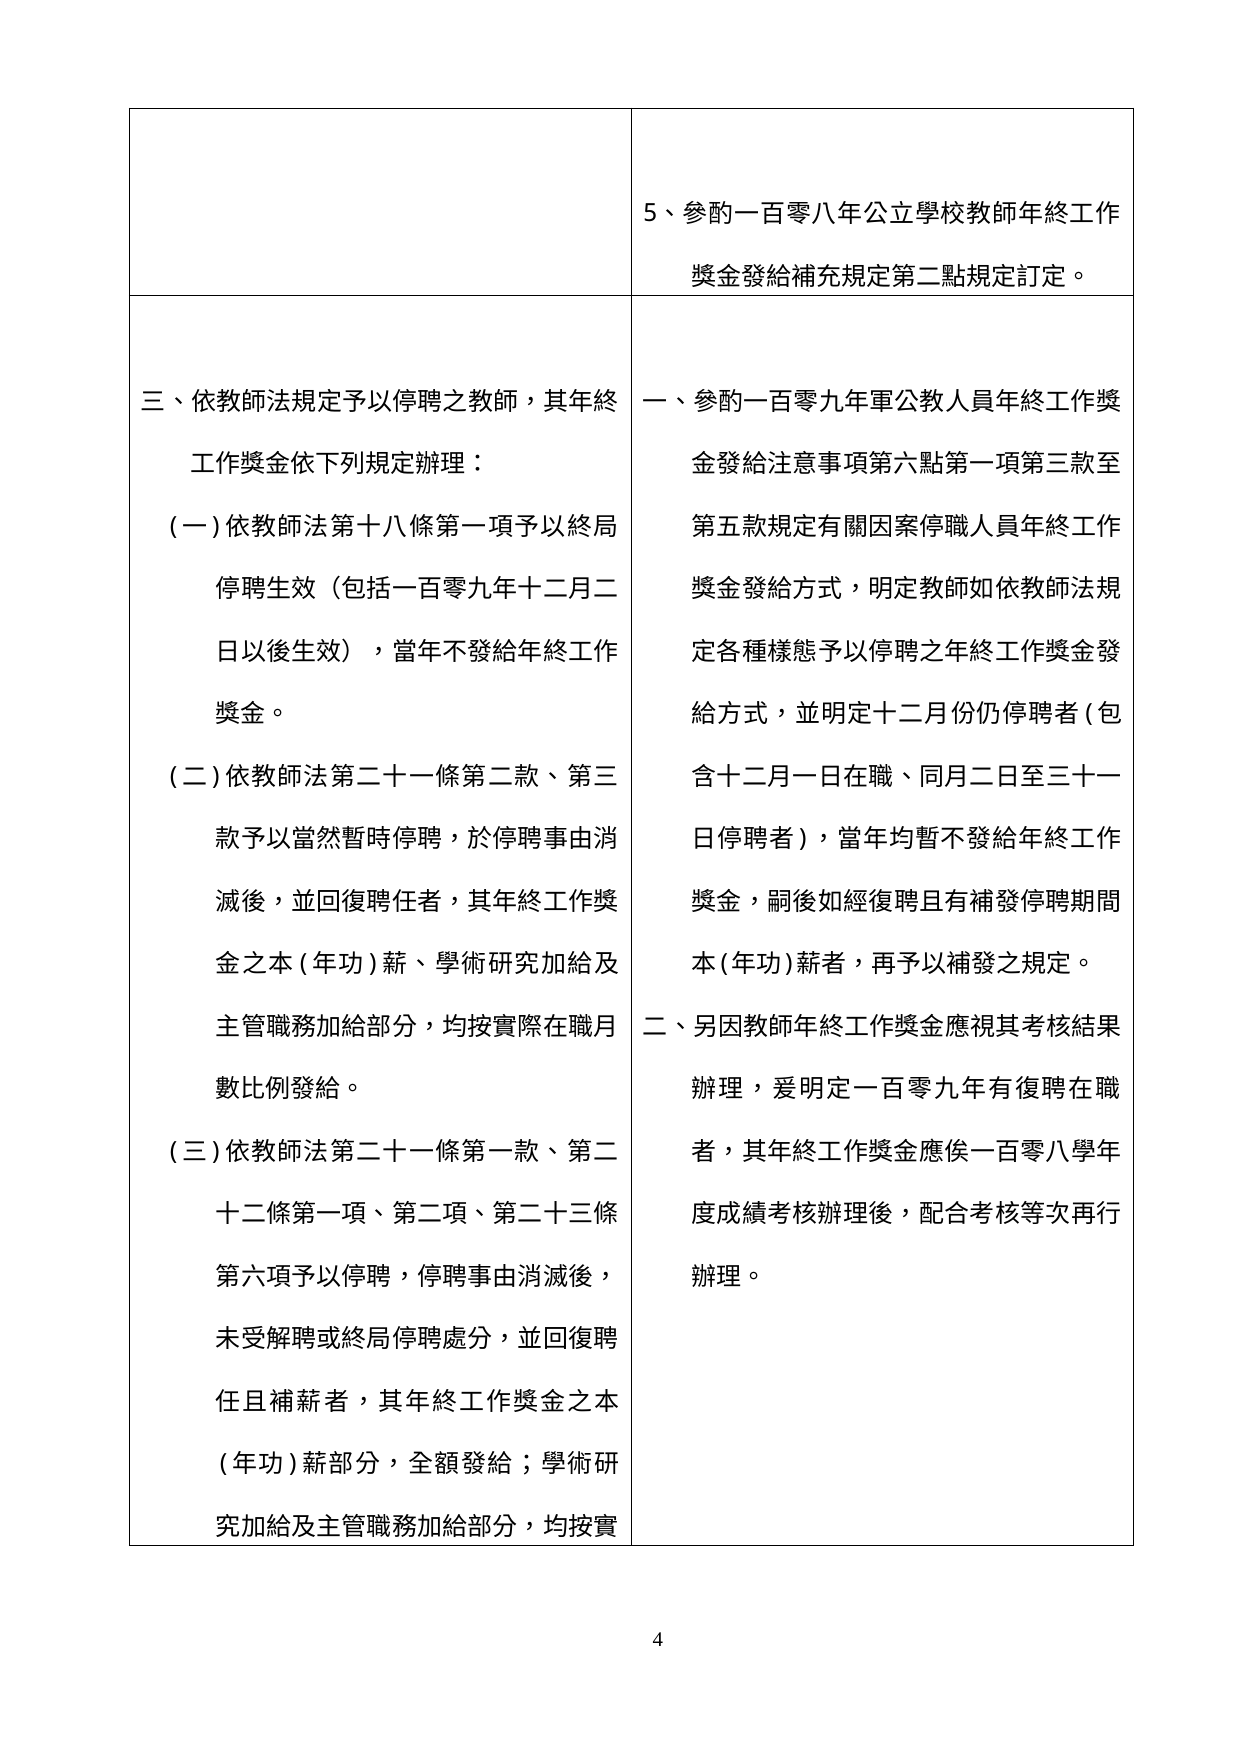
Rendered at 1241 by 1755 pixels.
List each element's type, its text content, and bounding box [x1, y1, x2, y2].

table_cell [130, 109, 631, 295]
table_cell 一、參酌一百零九年軍公教人員年終工作獎金發給注意事項第六點第一項第三款至第五款規定有關因案停職人員年終工作獎金發給方式，明定教師如依教師法規定各種樣態予以停聘之年終工作獎金發給方式，並明定十二月份仍停聘者(包含十二月一日在職、同月二日至三十一日停聘者)，當年均暫不發給年終工作獎金，嗣後如經復聘且有補發停聘期間本(年功)薪者，再予以補發之規定。 二、另因教師年終工作獎金應視其考核結果辦理，爰明定一百零九年有復聘在職者，其年終工作獎金應俟一百零八學年度成績考核辦理後，配合考核等次再行辦理。 [632, 296, 1133, 1545]
table_cell 三、依教師法規定予以停聘之教師，其年終工作獎金依下列規定辦理： (一)依教師法第十八條第一項予以終局停聘生效（包括一百零九年十二月二日以後生效），當年不發給年終工作獎金。 (二)依教師法第二十一條第二款、第三款予以當然暫時停聘，於停聘事由消滅後，並回復聘任者，其年終工作獎金之本(年功)薪、學術研究加給及主管職務加給部分，均按實際在職月數比例發給。 (三)依教師法第二十一條第一款、第二十二條第一項、第二項、第二十三條第六項予以停聘，停聘事由消滅後，未受解聘或終局停聘處分，並回復聘任且補薪者，其年終工作獎金之本(年功)薪部分，全額發給；學術研究加給及主管職務加給部分，均按實 [130, 296, 631, 1545]
table_cell 配合一百零九年六月三十日修正施行之教師法規定，依該法第十四條、第十五條、第十六條規定解聘、不續聘生效（包括一百零九年十二月二日以後生效）之教師，當年不發給年終工作獎金。 查銓敘部一百零九年六月十八日部法二字第一○九四九四六四九二一號函略以，公務人員如因病或安胎請延長病假而致考核期間全無工作事實，雖其上開期間均屬在職狀態，惟並無實際工作績效可資考評，不辦理年終考績。如因病請延長病假致考核期間僅有部分工作事實，由機關覈實評定適當之考績等次。次查一百零九年軍公教人員年終工作獎金發給注意事項第七點第一項第一款規定：「年終考績（核、成）或另予考績（核、成）列丙等以下者，不發給年終工作獎金。」及新增訂第六點第一項第六款規定：「請延長病假超過六個月且全年無工作事實者，扣除延長病假日數後按實際在職月數比例發給。」據上，公務人員請延長病假如全年無工作事實，因不辦理考績，其年終工作獎金係以扣除延長病假日數後按實際在職月數比例發給。而公務人員請延長病假全年有部分工作事實者，即應依規定辦理考績，如其年終考績考列丙等，始依上開注意事項第七點第一項第一款規定，不發給年終工作獎金。 另查公立高級中等以下學校教師成績考核辦法第4條規定，教師因病已達延長病假，無論全年有無工作事實，均考列第四條第一項第三款留支原薪，未若公務人員上開規定有因全年無工作事實不辦理年終考績或因全年有部分工作事實無需強制考列丙等之情形。又依一百零八年公立學校教師年終工作獎金發給補充規定第二點第六款規定：「一百零七學年度成績考核（包括另予成績考核）經考列「公立高級中等以下學校教師成績考核辦法」第四條第一項第三款者而留支原薪者，當年不發給年終工作獎金。但有下列情事者，依下列規定辦理：…2、考列事由為第四條第一項第三款第六目者，依其一百零八年實際在職月數計算，於扣除一百零七學年度之延長病假日數後，按比例發給；…。」 據上，教師因病已達延長病假，無論全年有無工作事實，均考列第四條第一項第三款留支原薪，並無從考列第四條第一項第二款。為使教師因病已達延長病假其年終工作獎金發給方式一致性，爰未參酌一百零九年軍公教人員年終工作獎金發給注意事項第六點第一項第六款規定，於第二款第二目增列「全年無工作事實」之文字。教師如有因病已達延長病假之情形，其年終工作獎金發給方式依第二款第二目規定辦理。 參酌一百零八年公立學校教師年終工作獎金發給補充規定第二點規定訂定。 [632, 109, 1133, 295]
